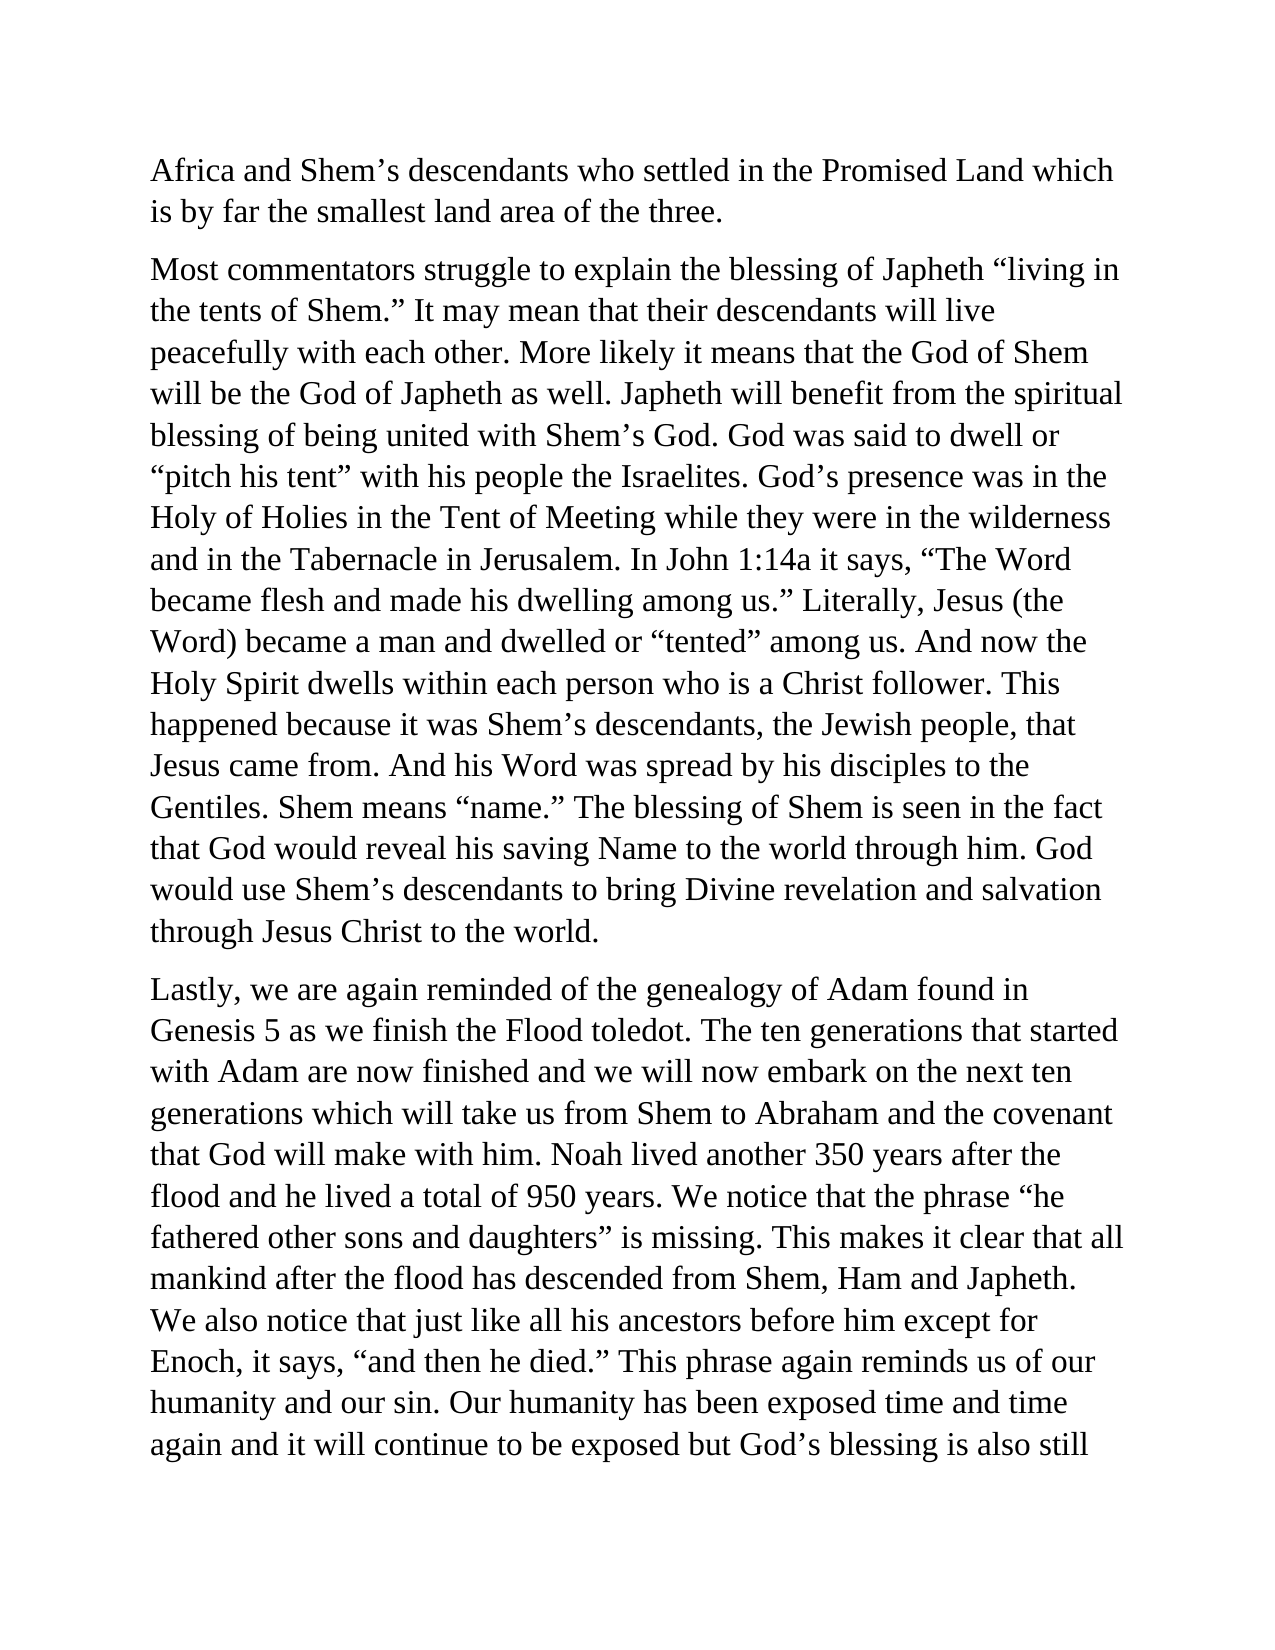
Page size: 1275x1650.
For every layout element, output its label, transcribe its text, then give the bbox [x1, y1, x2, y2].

text Africa and Shem’s descendants who settled in the Promised Land which is by far the smallest land area of the three. [150, 150, 1125, 230]
text Most commentators struggle to explain the blessing of Japheth “living in the tents of Shem.” It may mean that their descendants will live peacefully with each other. More likely it means that the God of Shem will be the God of Japheth as well. Japheth will benefit from the spiritual blessing of being united with Shem’s God. God was said to dwell or “pitch his tent” with his people the Israelites. God’s presence was in the Holy of Holies in the Tent of Meeting while they were in the wilderness and in the Tabernacle in Jerusalem. In John 1:14a it says, “The Word became flesh and made his dwelling among us.” Literally, Jesus (the Word) became a man and dwelled or “tented” among us. And now the Holy Spirit dwells within each person who is a Christ follower. This happened because it was Shem’s descendants, the Jewish people, that Jesus came from. And his Word was spread by his disciples to the Gentiles. Shem means “name.” The blessing of Shem is seen in the fact that God would reveal his saving Name to the world through him. God would use Shem’s descendants to bring Divine revelation and salvation through Jesus Christ to the world. [150, 249, 1125, 949]
text Lastly, we are again reminded of the genealogy of Adam found in Genesis 5 as we finish the Flood toledot. The ten generations that started with Adam are now finished and we will now embark on the next ten generations which will take us from Shem to Abraham and the covenant that God will make with him. Noah lived another 350 years after the flood and he lived a total of 950 years. We notice that the phrase “he fathered other sons and daughters” is missing. This makes it clear that all mankind after the flood has descended from Shem, Ham and Japheth. We also notice that just like all his ancestors before him except for Enoch, it says, “and then he died.” This phrase again reminds us of our humanity and our sin. Our humanity has been exposed time and time again and it will continue to be exposed but God’s blessing is also still [150, 969, 1125, 1462]
